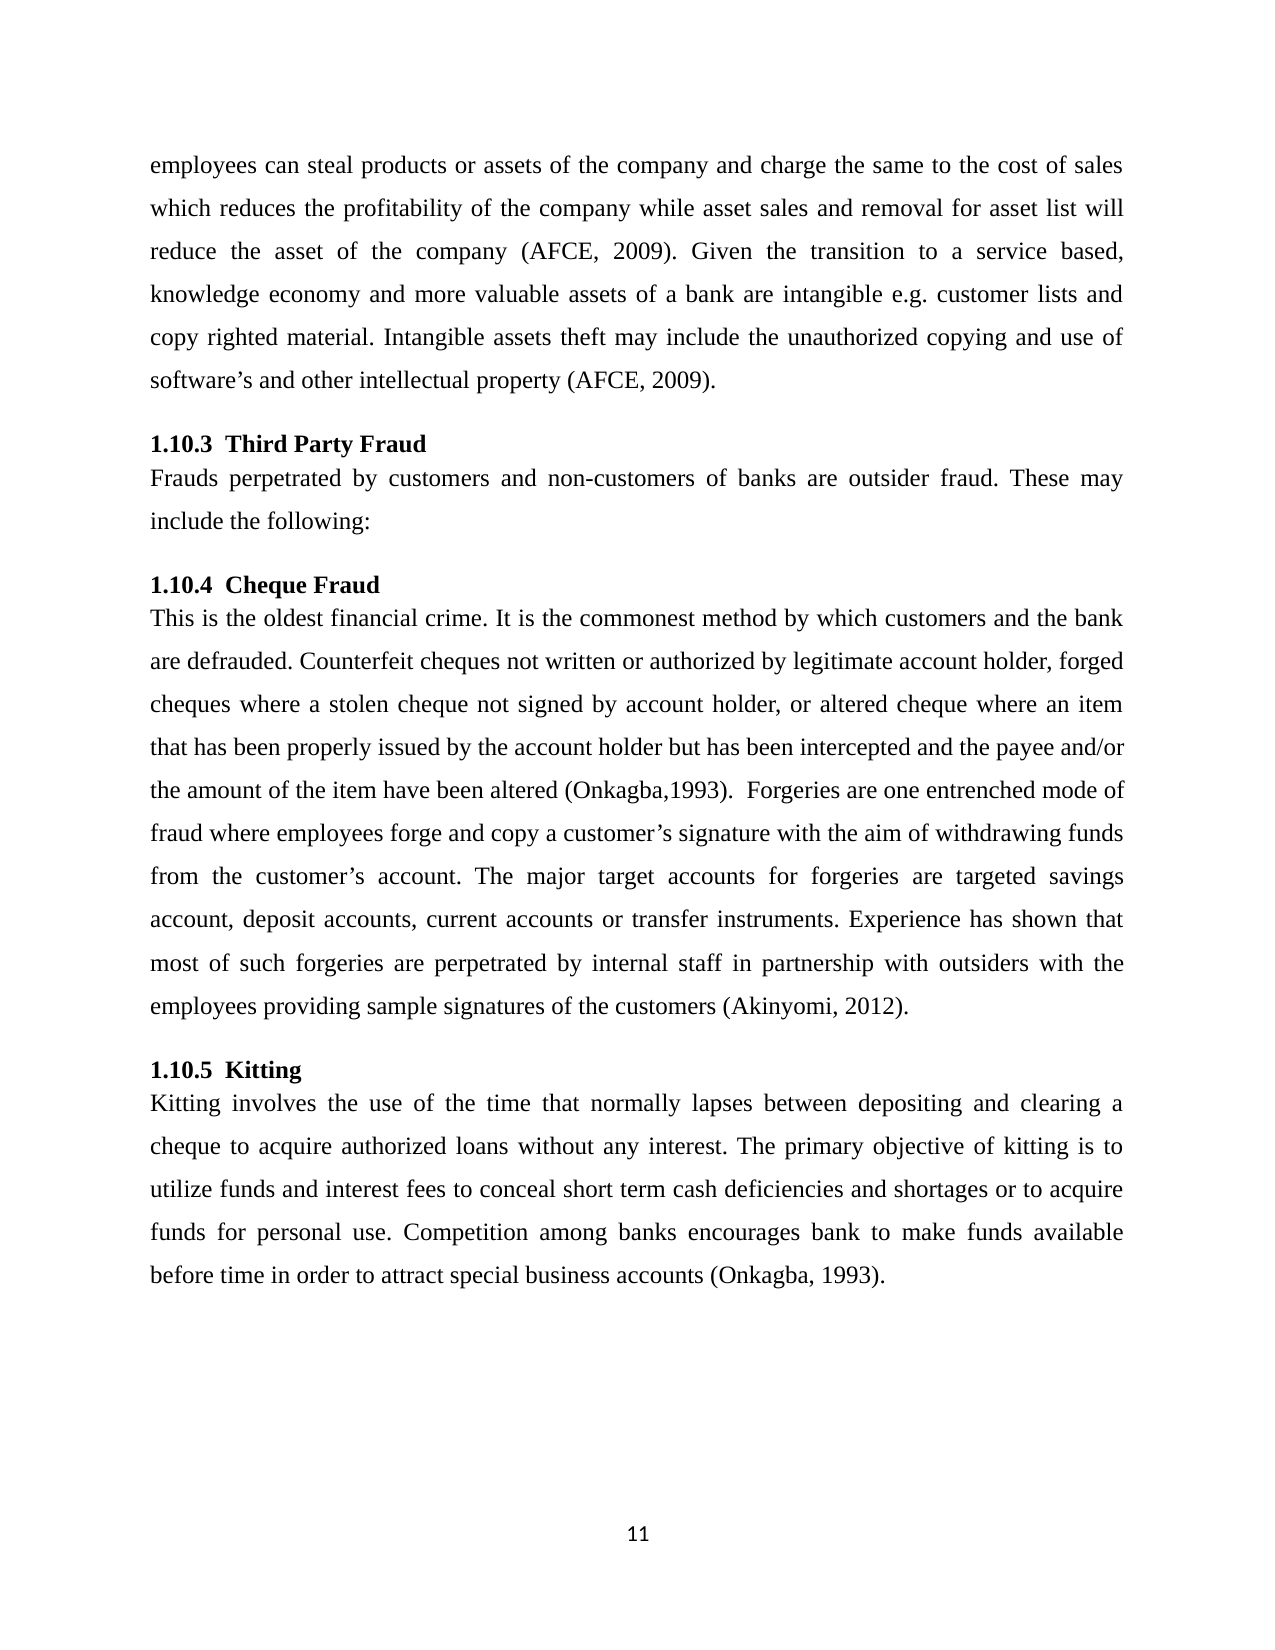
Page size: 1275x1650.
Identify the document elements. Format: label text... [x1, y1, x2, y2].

text Frauds perpetrated by customers and non-customers of banks are outsider fraud. These may include the following: [150, 463, 1125, 534]
subtitle Kitting [150, 1055, 1125, 1083]
text employees can steal products or assets of the company and charge the same to the cost of sales which reduces the profitability of the company while asset sales and removal for asset list will reduce the asset of the company (AFCE, 2009). Given the transition to a service based, knowledge economy and more valuable assets of a bank are intangible e.g. customer lists and copy righted material. Intangible assets theft may include the unauthorized copying and use of software’s and other intellectual property (AFCE, 2009). [150, 150, 1125, 394]
text This is the oldest financial crime. It is the commonest method by which customers and the bank are defrauded. Counterfeit cheques not written or authorized by legitimate account holder, forged cheques where a stolen cheque not signed by account holder, or altered cheque where an item that has been properly issued by the account holder but has been intercepted and the payee and/or the amount of the item have been altered (Onkagba,1993). Forgeries are one entrenched mode of fraud where employees forge and copy a customer’s signature with the aim of withdrawing funds from the customer’s account. The major target accounts for forgeries are targeted savings account, deposit accounts, current accounts or transfer instruments. Experience has shown that most of such forgeries are perpetrated by internal staff in partnership with outsiders with the employees providing sample signatures of the customers (Akinyomi, 2012). [150, 603, 1125, 1019]
text Kitting involves the use of the time that normally lapses between depositing and clearing a cheque to acquire authorized loans without any interest. The primary objective of kitting is to utilize funds and interest fees to conceal short term cash deficiencies and shortages or to acquire funds for personal use. Competition among banks encourages bank to make funds available before time in order to attract special business accounts (Onkagba, 1993). [150, 1088, 1125, 1289]
subtitle Third Party Fraud [150, 429, 1125, 458]
subtitle Cheque Fraud [150, 570, 1125, 598]
